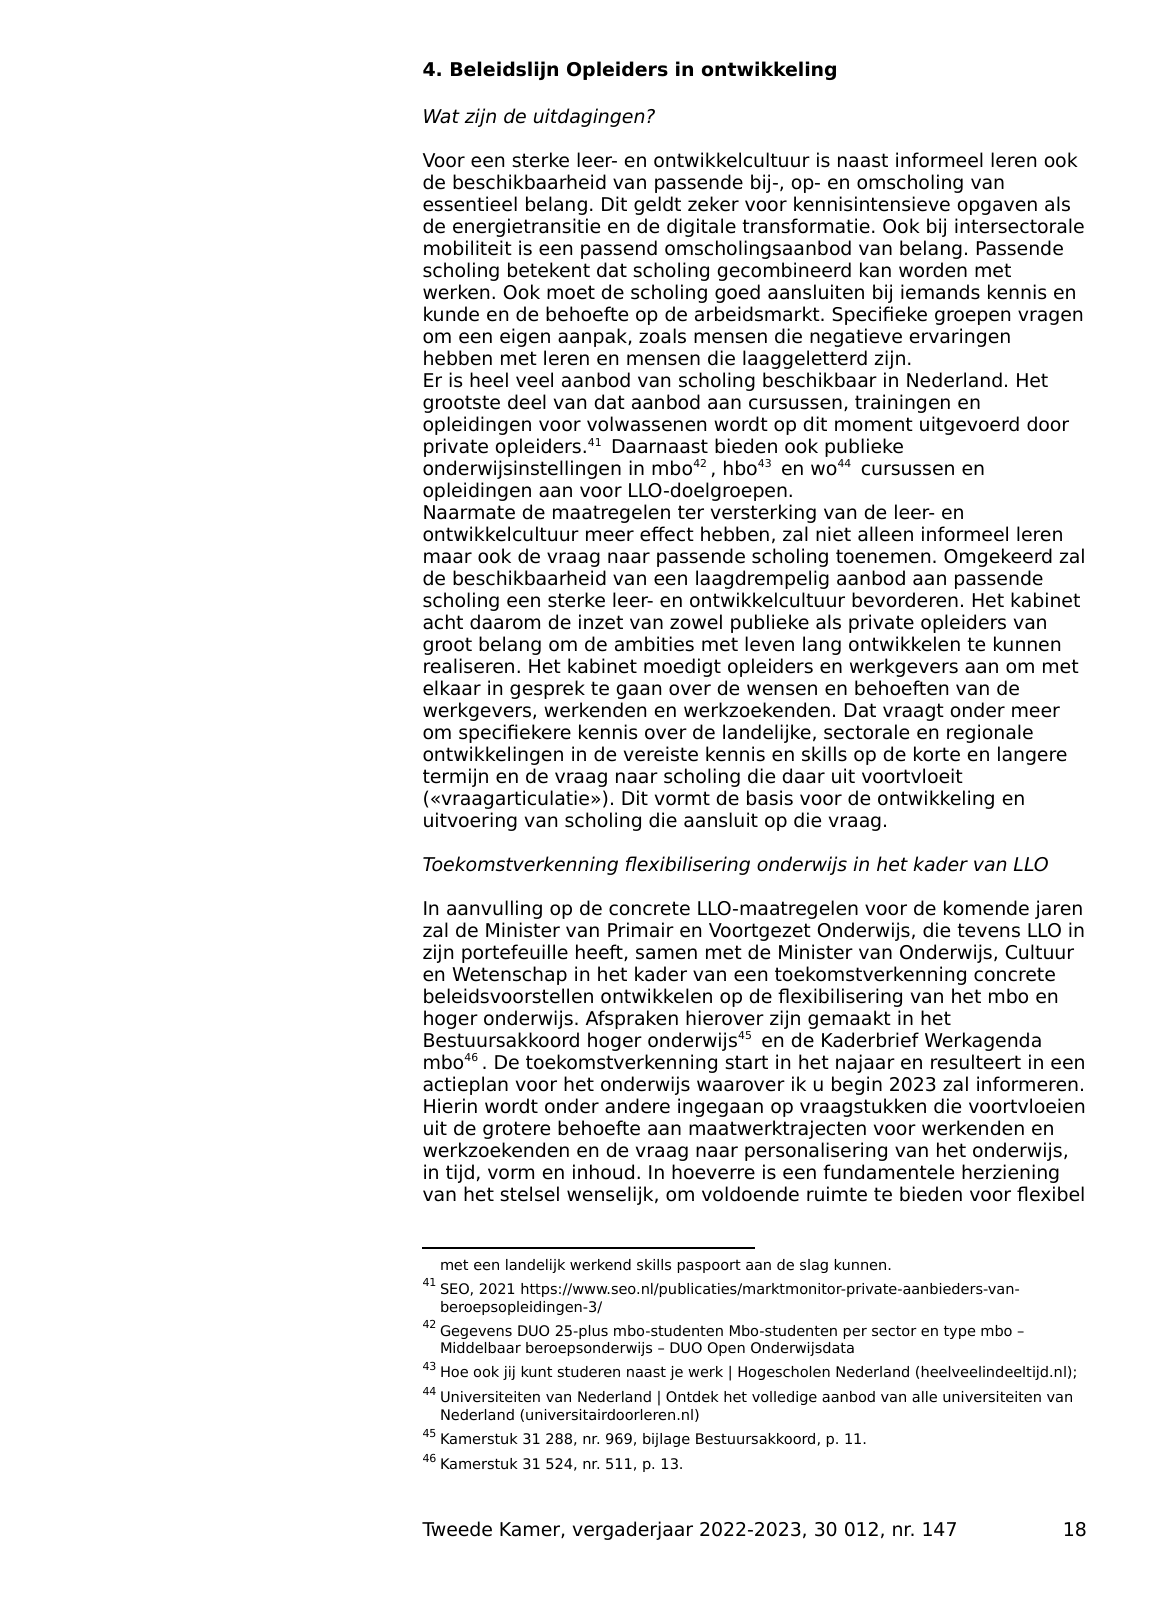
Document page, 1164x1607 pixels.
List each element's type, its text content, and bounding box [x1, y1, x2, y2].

subtitle Toekomstverkenning flexibilisering onderwijs in het kader van LLO [422, 854, 1087, 876]
text met een landelijk werkend skills paspoort aan de slag kunnen. [422, 1257, 1087, 1274]
text Naarmate de maatregelen ter versterking van de leer- en ontwikkelcultuur meer effect hebben, zal niet alleen informeel leren maar ook de vraag naar passende scholing toenemen. Omgekeerd zal de beschikbaarheid van een laagdrempelig aanbod aan passende scholing een sterke leer- en ontwikkelcultuur bevorderen. Het kabinet acht daarom de inzet van zowel publieke als private opleiders van groot belang om de ambities met leven lang ontwikkelen te kunnen realiseren. Het kabinet moedigt opleiders en werkgevers aan om met elkaar in gesprek te gaan over de wensen en behoeften van de werkgevers, werkenden en werkzoekenden. Dat vraagt onder meer om specifiekere kennis over de landelijke, sectorale en regionale ontwikkelingen in de vereiste kennis en skills op de korte en langere termijn en de vraag naar scholing die daar uit voortvloeit («vraagarticulatie»). Dit vormt de basis voor de ontwikkeling en uitvoering van scholing die aansluit op die vraag. [422, 502, 1087, 832]
text Gegevens DUO 25-plus mbo-studenten Mbo-studenten per sector en type mbo – Middelbaar beroepsonderwijs – DUO Open Onderwijsdata [422, 1318, 1087, 1357]
text Kamerstuk 31 288, nr. 969, bijlage Bestuursakkoord, p. 11. [422, 1427, 1087, 1449]
subtitle 4. Beleidslijn Opleiders in ontwikkeling [422, 59, 1087, 81]
text Universiteiten van Nederland | Ontdek het volledige aanbod van alle universiteiten van Nederland (universitairdoorleren.nl) [422, 1385, 1087, 1424]
text SEO, 2021 https://www.seo.nl/publicaties/marktmonitor-private-aanbieders-van-beroepsopleidingen-3/ [422, 1277, 1087, 1316]
text Er is heel veel aanbod van scholing beschikbaar in Nederland. Het grootste deel van dat aanbod aan cursussen, trainingen en opleidingen voor volwassenen wordt op dit moment uitgevoerd door private opleiders. Daarnaast bieden ook publieke onderwijsinstellingen in mbo, hbo en wo cursussen en opleidingen aan voor LLO-doelgroepen. [422, 370, 1087, 502]
text In aanvulling op de concrete LLO-maatregelen voor de komende jaren zal de Minister van Primair en Voortgezet Onderwijs, die tevens LLO in zijn portefeuille heeft, samen met de Minister van Onderwijs, Cultuur en Wetenschap in het kader van een toekomstverkenning concrete beleidsvoorstellen ontwikkelen op de flexibilisering van het mbo en hoger onderwijs. Afspraken hierover zijn gemaakt in het Bestuursakkoord hoger onderwijs en de Kaderbrief Werkagenda mbo. De toekomstverkenning start in het najaar en resulteert in een actieplan voor het onderwijs waarover ik u begin 2023 zal informeren. Hierin wordt onder andere ingegaan op vraagstukken die voortvloeien uit de grotere behoefte aan maatwerktrajecten voor werkenden en werkzoekenden en de vraag naar personalisering van het onderwijs, in tijd, vorm en inhoud. In hoeverre is een fundamentele herziening van het stelsel wenselijk, om voldoende ruimte te bieden voor flexibel [422, 898, 1087, 1206]
text Kamerstuk 31 524, nr. 511, p. 13. [422, 1452, 1087, 1474]
text Hoe ook jij kunt studeren naast je werk | Hogescholen Nederland (heelveelindeeltijd.nl); [422, 1360, 1087, 1382]
text Voor een sterke leer- en ontwikkelcultuur is naast informeel leren ook de beschikbaarheid van passende bij-, op- en omscholing van essentieel belang. Dit geldt zeker voor kennisintensieve opgaven als de energietransitie en de digitale transformatie. Ook bij intersectorale mobiliteit is een passend omscholingsaanbod van belang. Passende scholing betekent dat scholing gecombineerd kan worden met werken. Ook moet de scholing goed aansluiten bij iemands kennis en kunde en de behoefte op de arbeidsmarkt. Specifieke groepen vragen om een eigen aanpak, zoals mensen die negatieve ervaringen hebben met leren en mensen die laaggeletterd zijn. [422, 150, 1087, 370]
subtitle Wat zijn de uitdagingen? [422, 106, 1087, 128]
